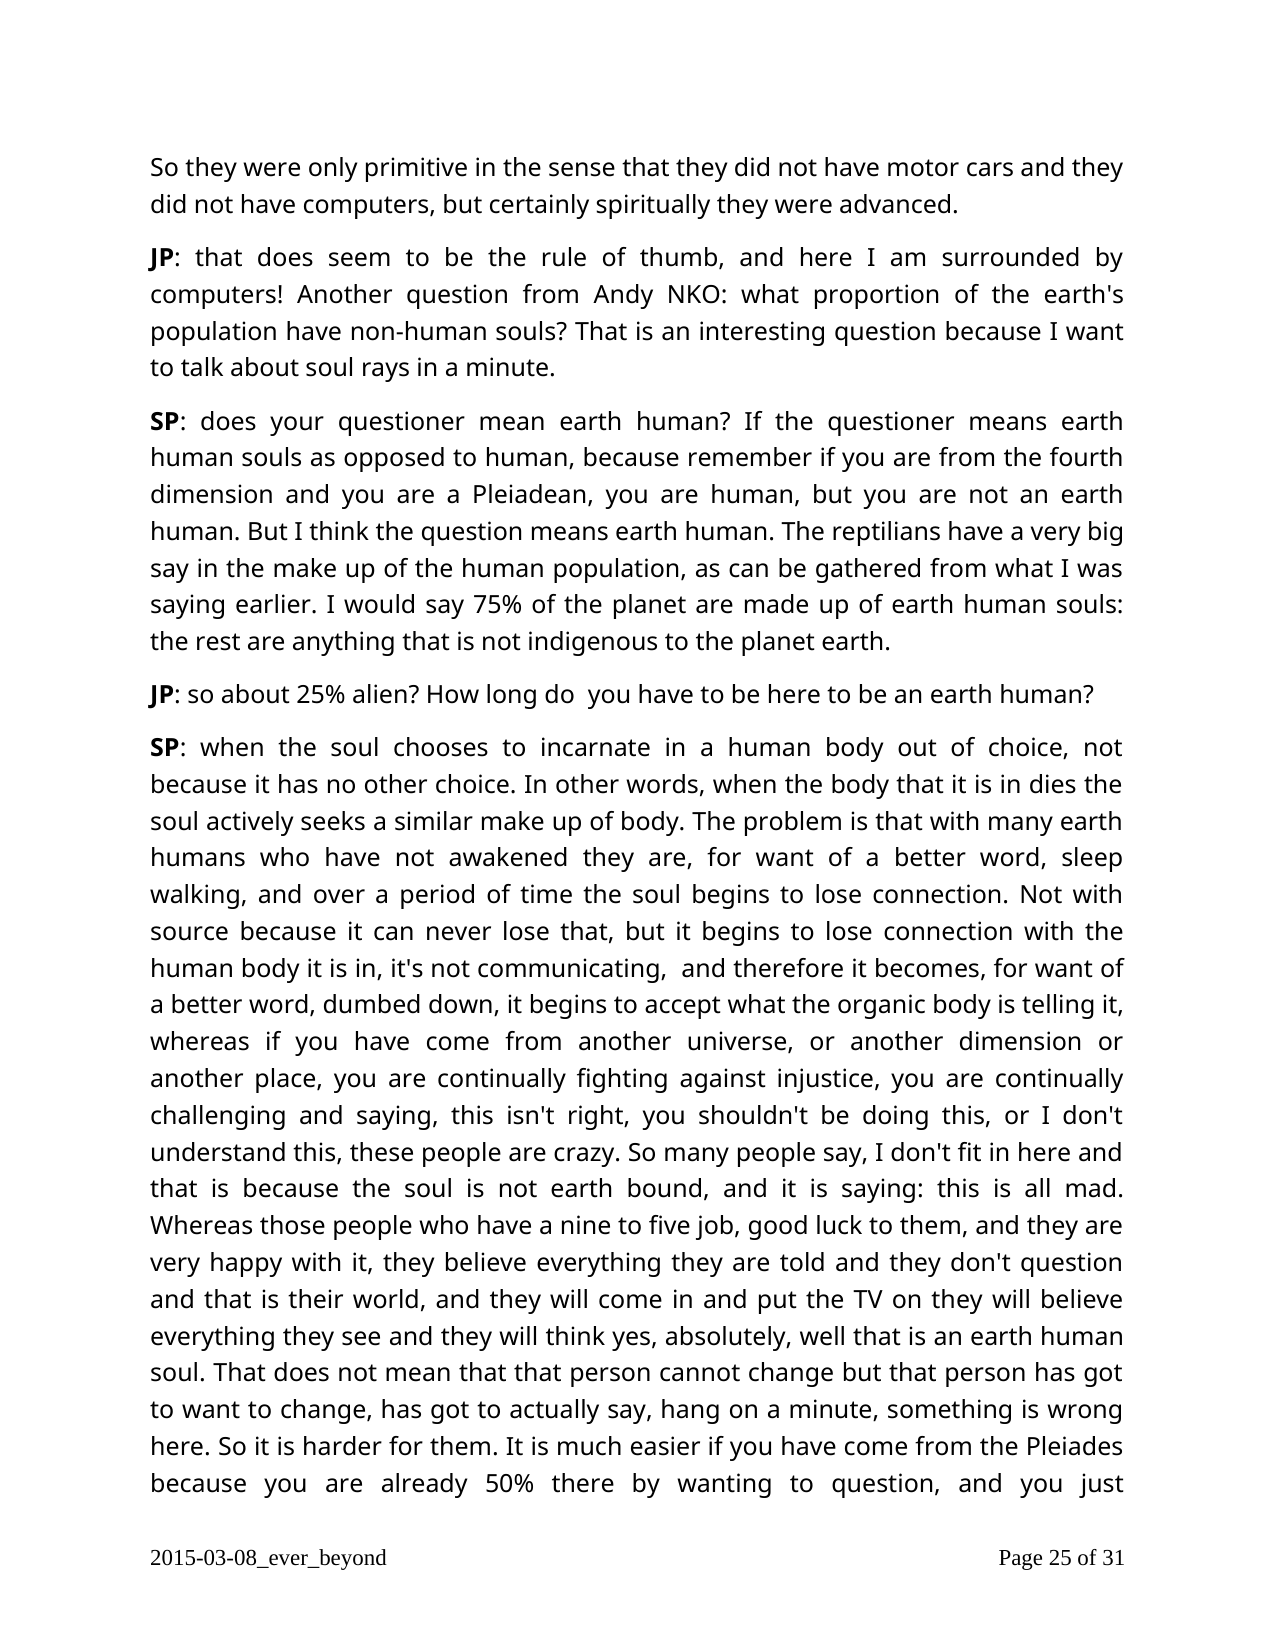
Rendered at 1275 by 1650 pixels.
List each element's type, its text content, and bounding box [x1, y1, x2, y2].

text So they were only primitive in the sense that they did not have motor cars and they did not have computers, but certainly spiritually they were advanced. [150, 150, 1125, 221]
text SP: when the soul chooses to incarnate in a human body out of choice, not because it has no other choice. In other words, when the body that it is in dies the soul actively seeks a similar make up of body. The problem is that with many earth humans who have not awakened they are, for want of a better word, sleep walking, and over a period of time the soul begins to lose connection. Not with source because it can never lose that, but it begins to lose connection with the human body it is in, it's not communicating, and therefore it becomes, for want of a better word, dumbed down, it begins to accept what the organic body is telling it, whereas if you have come from another universe, or another dimension or another place, you are continually fighting against injustice, you are continually challenging and saying, this isn't right, you shouldn't be doing this, or I don't understand this, these people are crazy. So many people say, I don't fit in here and that is because the soul is not earth bound, and it is saying: this is all mad. Whereas those people who have a nine to five job, good luck to them, and they are very happy with it, they believe everything they are told and they don't question and that is their world, and they will come in and put the TV on they will believe everything they see and they will think yes, absolutely, well that is an earth human soul. That does not mean that that person cannot change but that person has got to want to change, has got to actually say, hang on a minute, something is wrong here. So it is harder for them. It is much easier if you have come from the Pleiades because you are already 50% there by wanting to question, and you just [150, 730, 1125, 1499]
text SP: does your questioner mean earth human? If the questioner means earth human souls as opposed to human, because remember if you are from the fourth dimension and you are a Pleiadean, you are human, but you are not an earth human. But I think the question means earth human. The reptilians have a very big say in the make up of the human population, as can be gathered from what I was saying earlier. I would say 75% of the planet are made up of earth human souls: the rest are anything that is not indigenous to the planet earth. [150, 403, 1125, 658]
text JP: that does seem to be the rule of thumb, and here I am surrounded by computers! Another question from Andy NKO: what proportion of the earth's population have non-human souls? That is an interesting question because I want to talk about soul rays in a minute. [150, 240, 1125, 384]
text JP: so about 25% alien? How long do you have to be here to be an earth human? [150, 677, 1125, 711]
